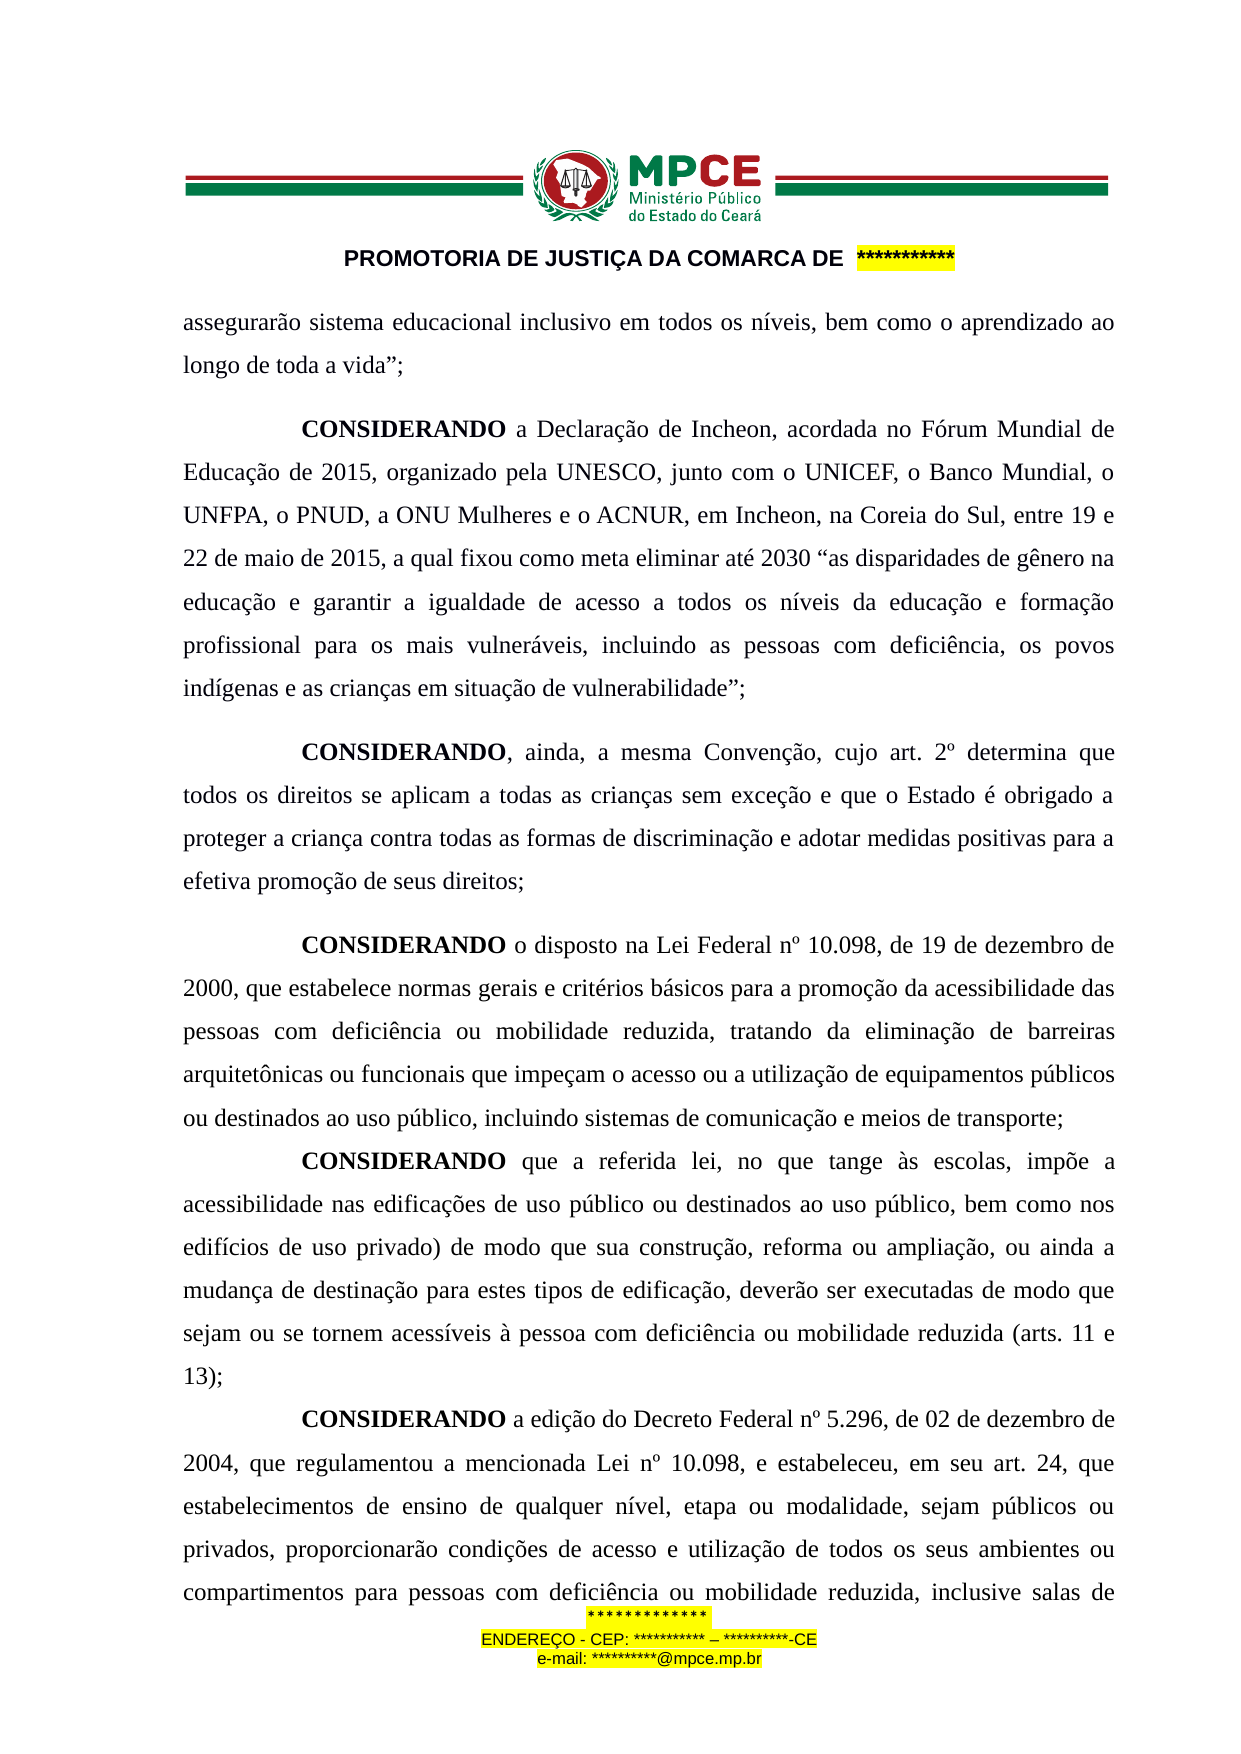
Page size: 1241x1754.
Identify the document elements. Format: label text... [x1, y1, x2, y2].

text CONSIDERANDO que a referida lei, no que tange às escolas, impõe a acessibilidade nas edificações de uso público ou destinados ao uso público, bem como nos edifícios de uso privado) de modo que sua construção, reforma ou ampliação, ou ainda a mudança de destinação para estes tipos de edificação, deverão ser executadas de modo que sejam ou se tornem acessíveis à pessoa com deficiência ou mobilidade reduzida (arts. 11 e 13); [183, 1146, 1116, 1390]
text CONSIDERANDO a edição do Decreto Federal nº 5.296, de 02 de dezembro de 2004, que regulamentou a mencionada Lei nº 10.098, e estabeleceu, em seu art. 24, que estabelecimentos de ensino de qualquer nível, etapa ou modalidade, sejam públicos ou privados, proporcionarão condições de acesso e utilização de todos os seus ambientes ou compartimentos para pessoas com deficiência ou mobilidade reduzida, inclusive salas de [183, 1404, 1116, 1606]
text CONSIDERANDO o disposto na Lei Federal nº 10.098, de 19 de dezembro de 2000, que estabelece normas gerais e critérios básicos para a promoção da acessibilidade das pessoas com deficiência ou mobilidade reduzida, tratando da eliminação de barreiras arquitetônicas ou funcionais que impeçam o acesso ou a utilização de equipamentos públicos ou destinados ao uso público, incluindo sistemas de comunicação e meios de transporte; [183, 930, 1116, 1131]
text CONSIDERANDO, ainda, a mesma Convenção, cujo art. 2º determina que todos os direitos se aplicam a todas as crianças sem exceção e que o Estado é obrigado a proteger a criança contra todas as formas de discriminação e adotar medidas positivas para a efetiva promoção de seus direitos; [183, 737, 1116, 895]
text assegurarão sistema educacional inclusivo em todos os níveis, bem como o aprendizado ao longo de toda a vida”; [183, 307, 1116, 379]
text CONSIDERANDO a Declaração de Incheon, acordada no Fórum Mundial de Educação de 2015, organizado pela UNESCO, junto com o UNICEF, o Banco Mundial, o UNFPA, o PNUD, a ONU Mulheres e o ACNUR, em Incheon, na Coreia do Sul, entre 19 e 22 de maio de 2015, a qual fixou como meta eliminar até 2030 “as disparidades de gênero na educação e garantir a igualdade de acesso a todos os níveis da educação e formação profissional para os mais vulneráveis, incluindo as pessoas com deficiência, os povos indígenas e as crianças em situação de vulnerabilidade”; [183, 414, 1116, 702]
